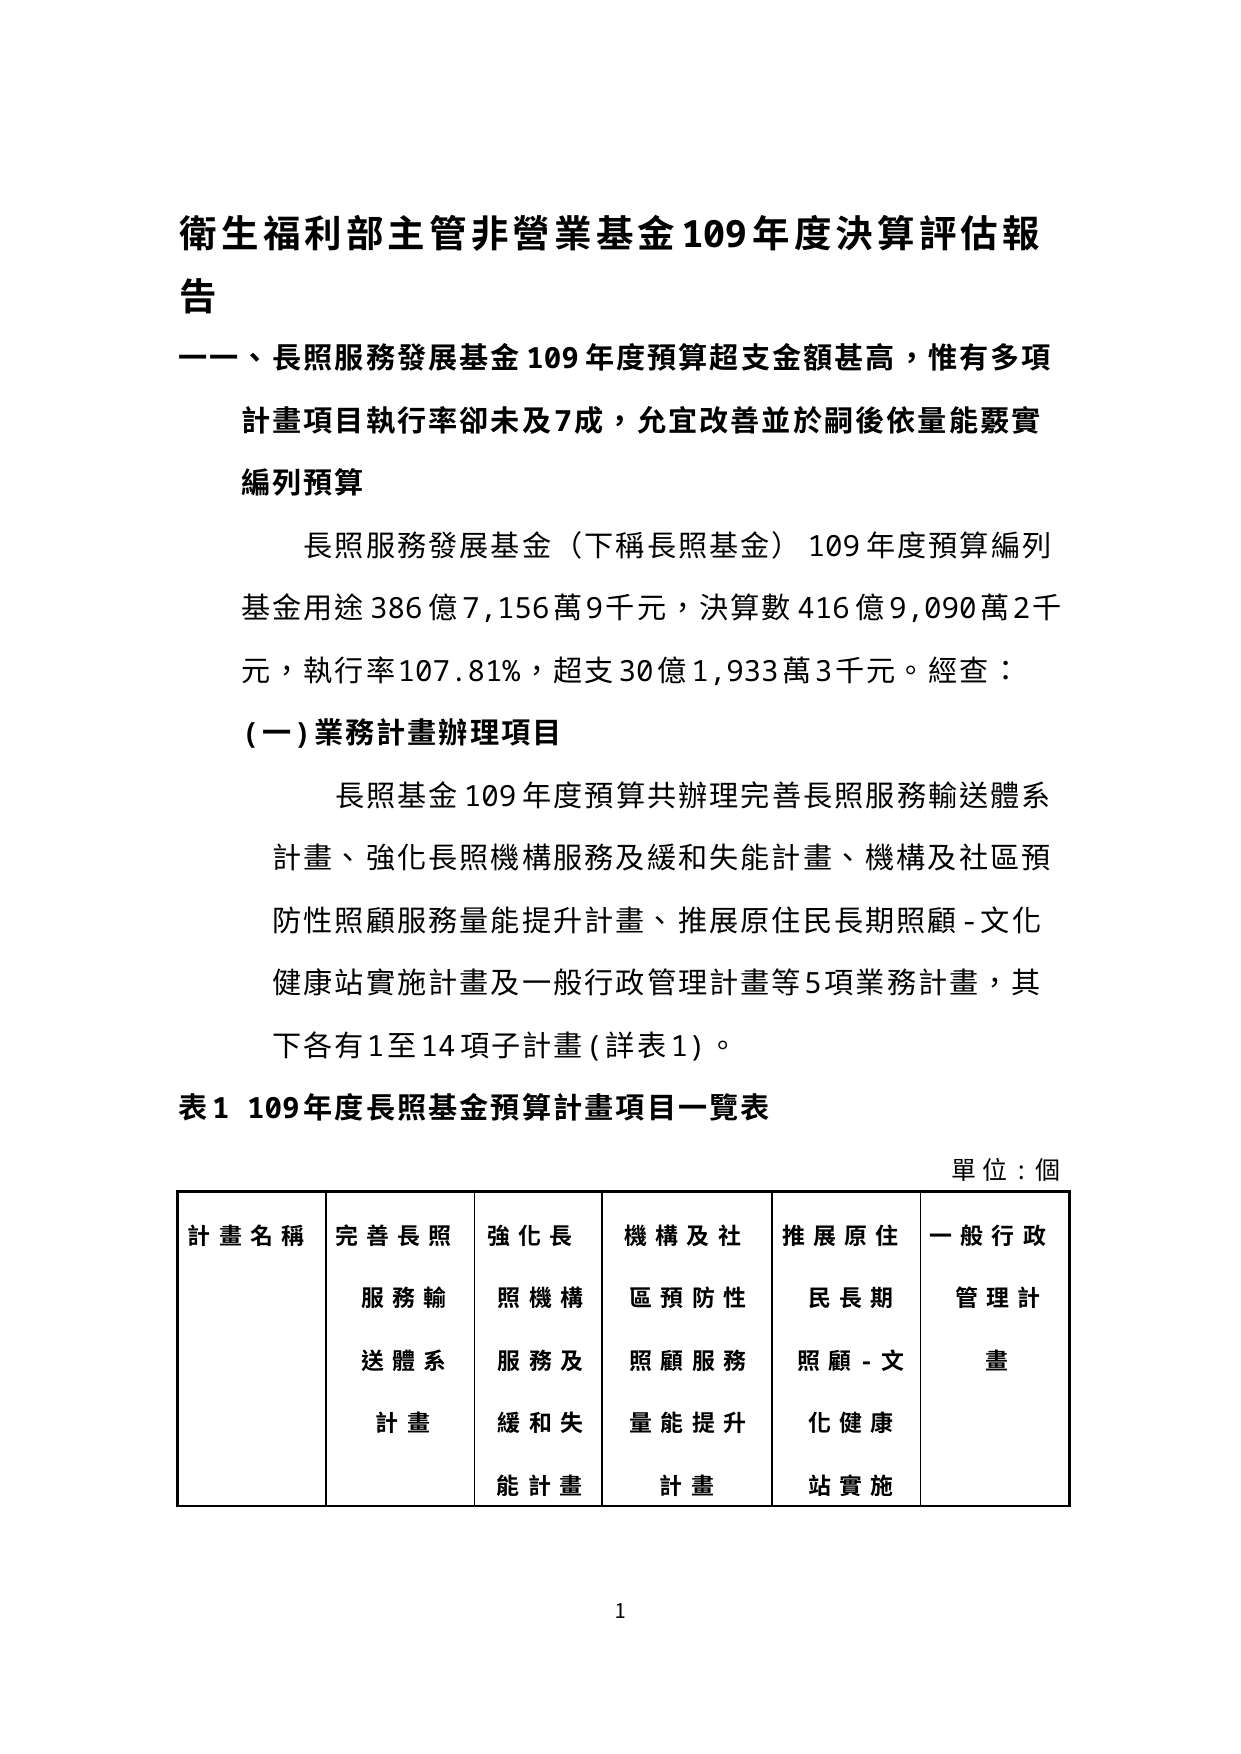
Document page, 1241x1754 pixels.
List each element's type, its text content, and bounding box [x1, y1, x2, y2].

text 單位:個 [236, 1127, 1063, 1189]
text 衛生福利部主管非營業基金109年度決算評估報告 [177, 189, 1063, 314]
text 長照基金109年度預算共辦理完善長照服務輸送體系計畫、強化長照機構服務及緩和失能計畫、機構及社區預防性照顧服務量能提升計畫、推展原住民長期照顧-文化健康站實施計畫及一般行政管理計畫等5項業務計畫，其下各有1至14項子計畫(詳表1)。 [266, 752, 1063, 1064]
text 一一、長照服務發展基金109年度預算超支金額甚高，惟有多項計畫項目執行率卻未及7成，允宜改善並於嗣後依量能覈實編列預算 [177, 314, 1063, 502]
text 表1 109年度長照基金預算計畫項目一覽表 [177, 1064, 1063, 1127]
table_header 一般行政管理計畫 [921, 1193, 1068, 1505]
table_header 推展原住民長期照顧-文化健康站實施 [773, 1193, 920, 1505]
text 長照服務發展基金（下稱長照基金）109年度預算編列基金用途386億7,156萬9千元，決算數416億9,090萬2千元，執行率107.81%，超支30億1,933萬3千元。經查： [236, 502, 1063, 689]
table_header 強化長照機構服務及緩和失能計畫 [475, 1193, 601, 1505]
table_header 機構及社區預防性照顧服務量能提升計畫 [603, 1193, 771, 1505]
table_header 計畫名稱 [179, 1193, 325, 1505]
table_header 完善長照服務輸送體系計畫 [327, 1193, 474, 1505]
text (一)業務計畫辦理項目 [236, 689, 1063, 752]
